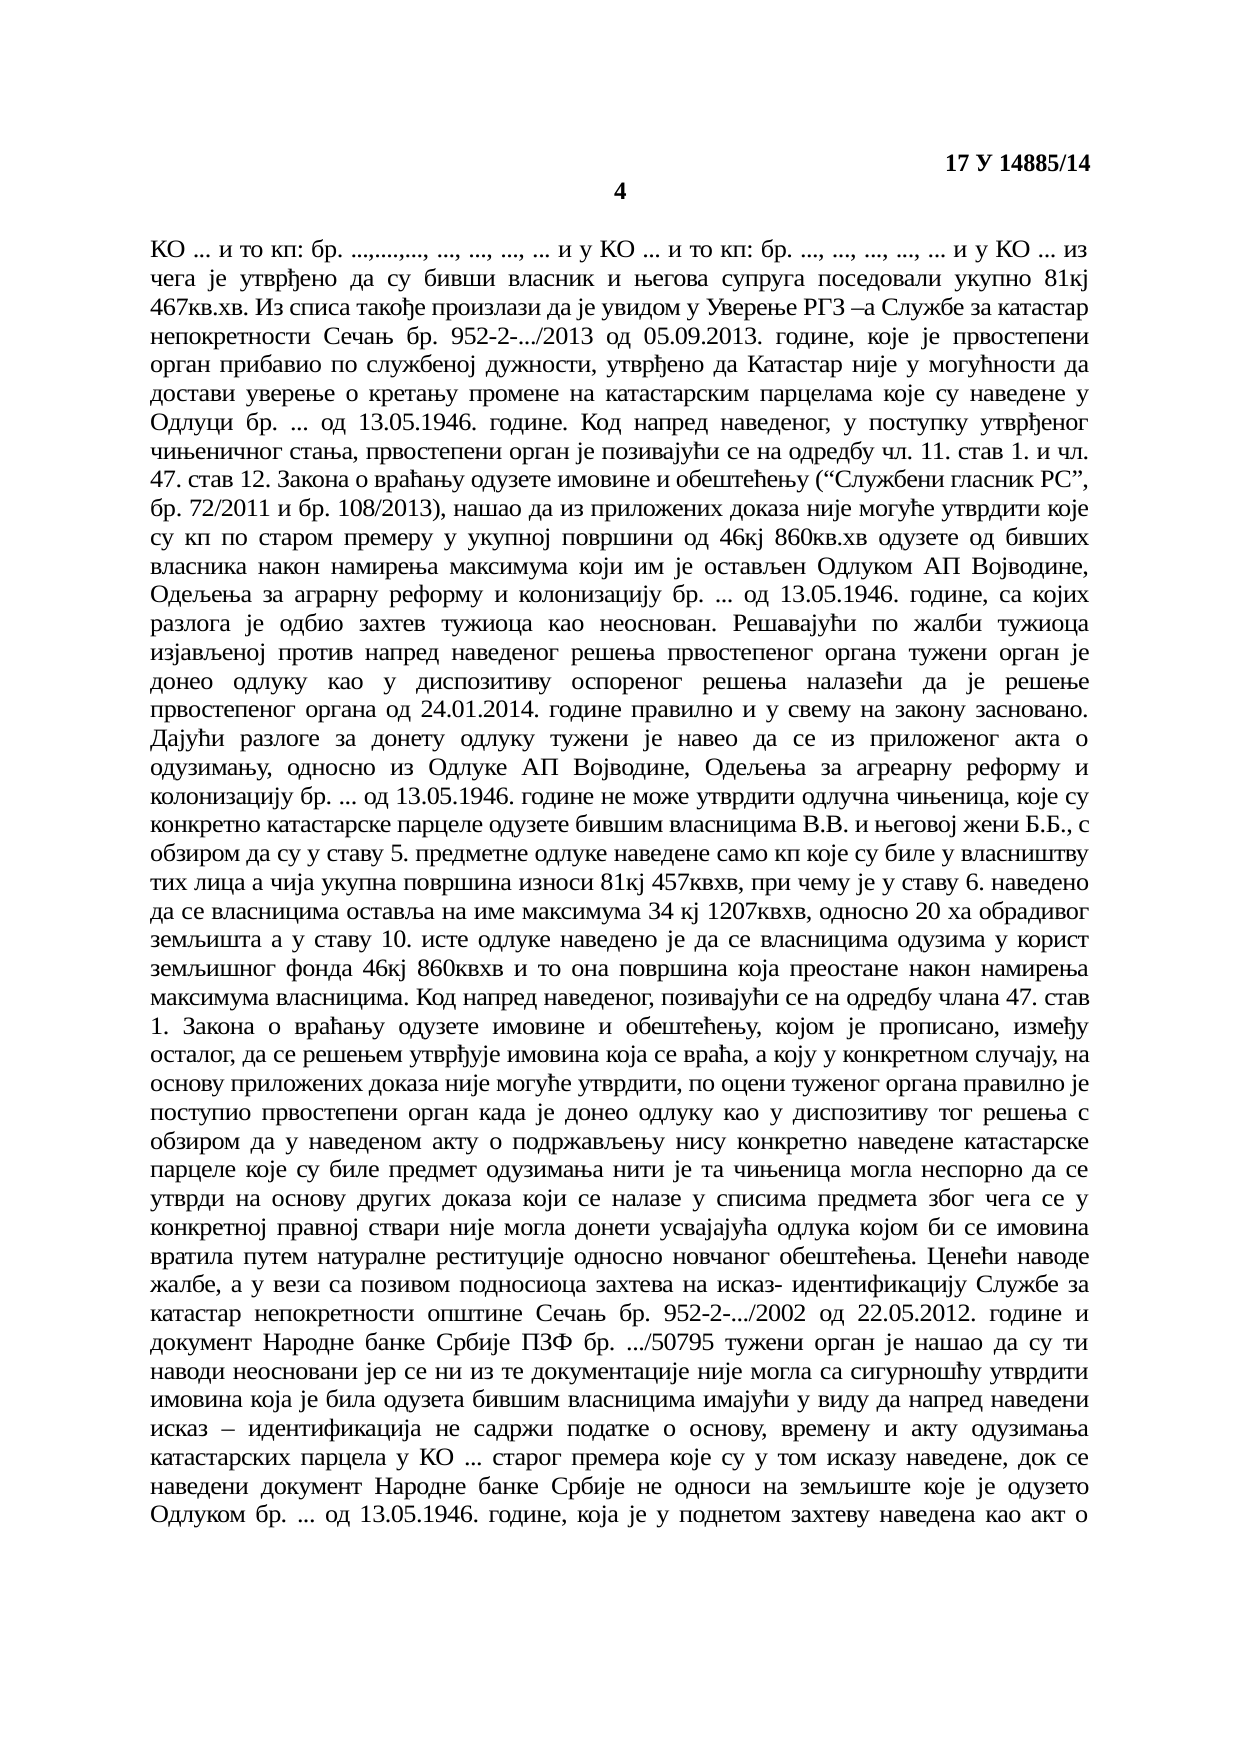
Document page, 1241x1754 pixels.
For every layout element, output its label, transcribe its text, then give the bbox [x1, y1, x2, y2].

text КО ... и то кп: бр. ...,....,..., ..., ..., ..., ... и у КО ... и то кп: бр. ..., ..., ..., ..., ... и у КО ... из чега је утврђено да су бивши власник и његова супруга поседовали укупно 81кј 467кв.хв. Из списа такође произлази да је увидом у Уверење РГЗ –а Службе за катастар непокретности Сечањ бр. 952-2-.../2013 од 05.09.2013. године, које је првостепени орган прибавио по службеној дужности, утврђено да Катастар није у могућности да достави уверење о кретању промене на катастарским парцелама које су наведене у Одлуци бр. ... од 13.05.1946. године. Код напред наведеног, у поступку утврђеног чињеничног стања, првостепени орган је позивајући се на одредбу чл. 11. став 1. и чл. 47. став 12. Закона о враћању одузете имовине и обештећењу (“Службени гласник РС”, бр. 72/2011 и бр. 108/2013), нашао да из приложених доказа није могуће утврдити које су кп по старом премеру у укупној површини од 46кј 860кв.хв одузете од бивших власника након намирења максимума који им је остављен Одлуком АП Војводине, Одељења за аграрну реформу и колонизацију бр. ... од 13.05.1946. године, са којих разлога је одбио захтев тужиоца као неоснован. Решавајући по жалби тужиоца изјављеној против напред наведеног решења првостепеног органа тужени орган је донео одлуку као у диспозитиву оспореног решења налазећи да је решење првостепеног органа од 24.01.2014. године правилно и у свему на закону засновано. Дајући разлоге за донету одлуку тужени је навео да се из приложеног акта о одузимању, односно из Одлуке АП Војводине, Одељења за агреарну реформу и колонизацију бр. ... од 13.05.1946. године не може утврдити одлучна чињеница, које су конкретно катастарске парцеле одузете бившим власницима В.В. и његовој жени Б.Б., с обзиром да су у ставу 5. предметне одлуке наведене само кп које су биле у власништву тих лица а чија укупна површина износи 81кј 457квхв, при чему је у ставу 6. наведено да се власницима оставља на име максимума 34 кј 1207квхв, односно 20 ха обрадивог земљишта а у ставу 10. исте одлуке наведено је да се власницима одузима у корист земљишног фонда 46кј 860квхв и то она површина која преостане након намирења максимума власницима. Код напред наведеног, позивајући се на одредбу члана 47. став 1. Закона о враћању одузете имовине и обештећењу, којом је прописано, између осталог, да се решењем утврђује имовина која се враћа, а коју у конкретном случају, на основу приложених доказа није могуће утврдити, по оцени туженог органа правилно је поступио првостепени орган када је донео одлуку као у диспозитиву тог решења с обзиром да у наведеном акту о подржављењу нису конкретно наведене катастарске парцеле које су биле предмет одузимања нити је та чињеница могла неспорно да се утврди на основу других доказа који се налазе у списима предмета због чега се у конкретној правној ствари није могла донети усвајајућа одлука којом би се имовина вратила путем натуралне реституције односно новчаног обештећења. Ценећи наводе жалбе, а у вези са позивом подносиоца захтева на исказ- идентификацију Службе за катастар непокретности општине Сечањ бр. 952-2-.../2002 од 22.05.2012. године и документ Народне банке Србије ПЗФ бр. .../50795 тужени орган је нашао да су ти наводи неосновани јер се ни из те документације није могла са сигурношћу утврдити имовина која је била одузета бившим власницима имајући у виду да напред наведени исказ – идентификација не садржи податке о основу, времену и акту одузимања катастарских парцела у КО ... старог премера које су у том исказу наведене, док се наведени документ Народне банке Србије не односи на земљиште које је одузето Одлуком бр. ... од 13.05.1946. године, која је у поднетом захтеву наведена као акт о [150, 234, 1090, 1528]
